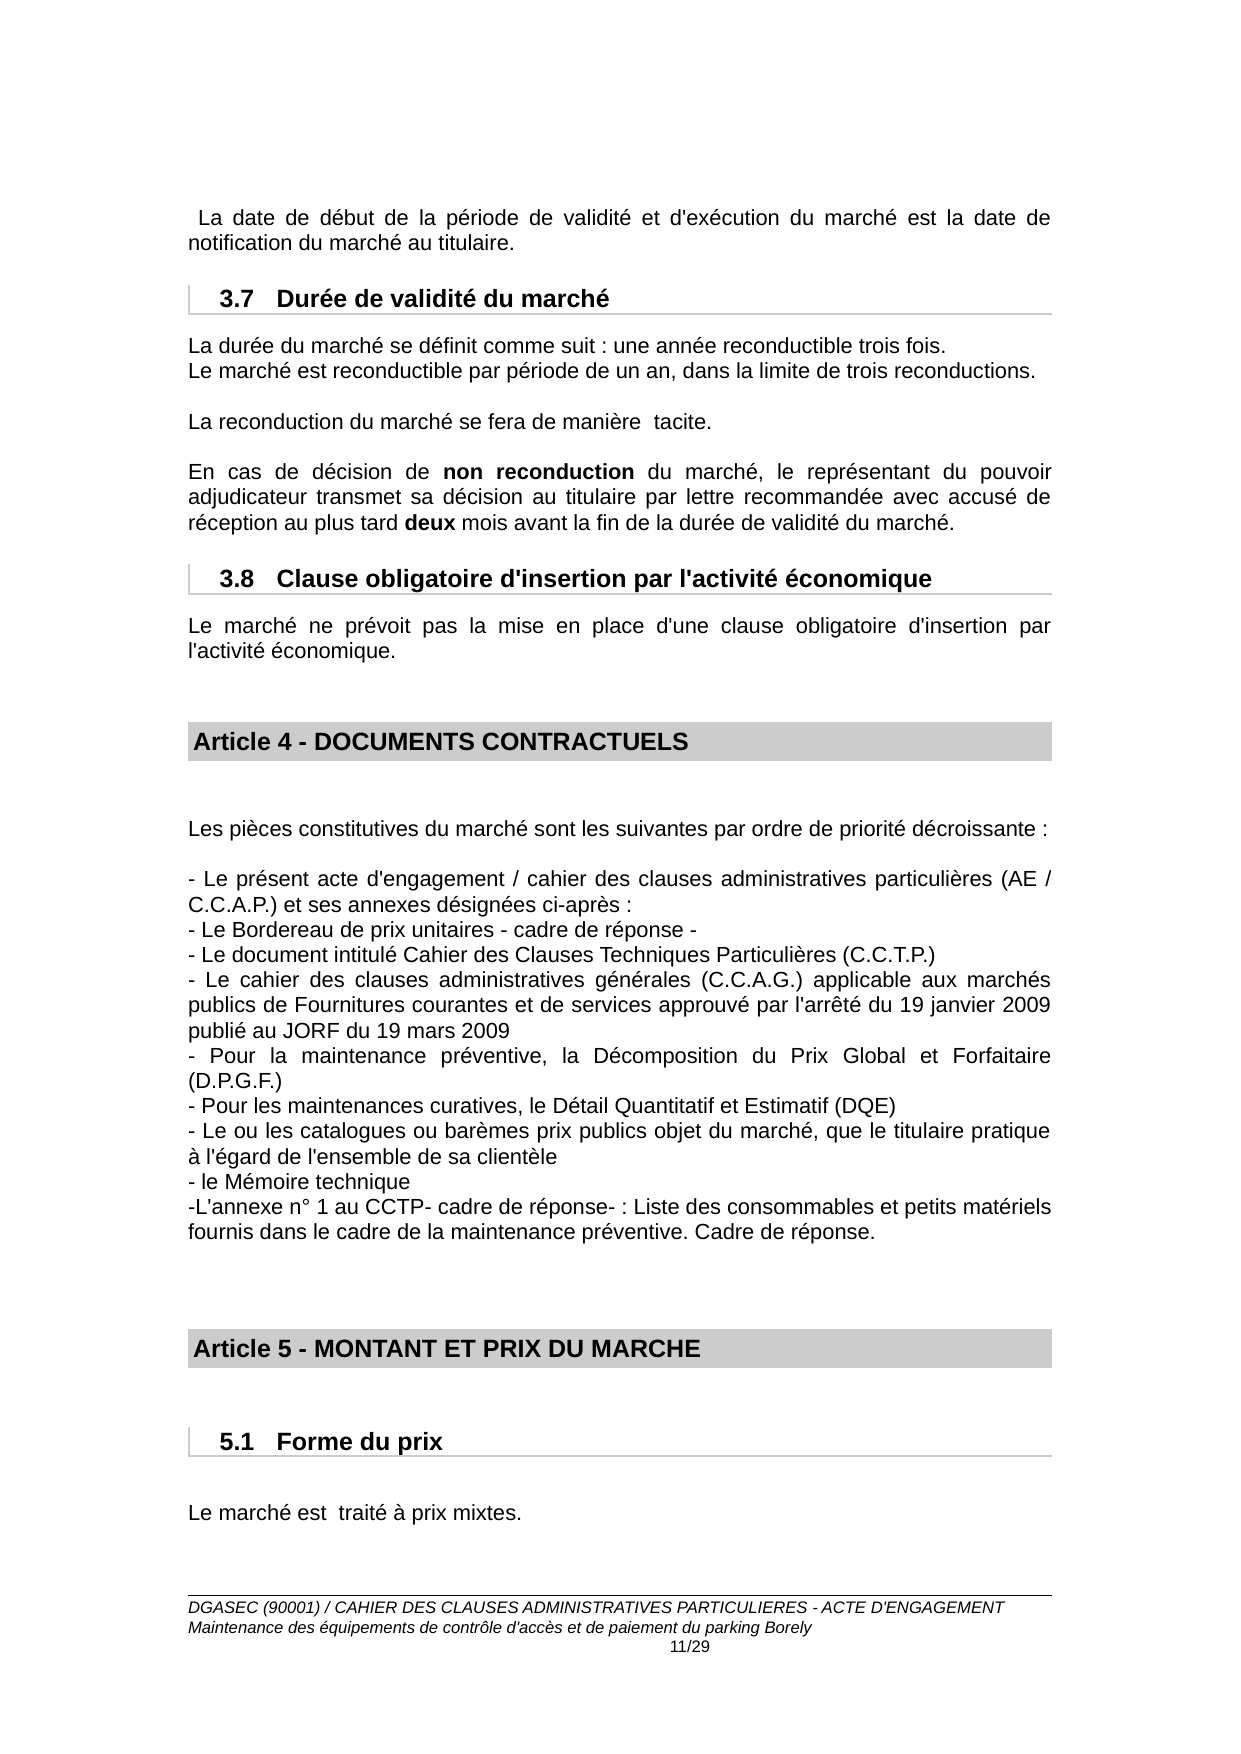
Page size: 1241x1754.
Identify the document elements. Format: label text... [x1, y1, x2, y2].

text - Le document intitulé Cahier des Clauses Techniques Particulières (C.C.T.P.) [188, 942, 1052, 967]
text -L'annexe n° 1 au CCTP- cadre de réponse- : Liste des consommables et petits matériels fournis dans le cadre de la maintenance préventive. Cadre de réponse. [188, 1194, 1052, 1244]
text La date de début de la période de validité et d'exécution du marché est la date de notification du marché au titulaire. [188, 204, 1052, 255]
subtitle DOCUMENTS CONTRACTUELS [190, 725, 1050, 759]
text Le marché ne prévoit pas la mise en place d'une clause obligatoire d'insertion par l'activité économique. [188, 613, 1052, 663]
text - Pour la maintenance préventive, la Décomposition du Prix Global et Forfaitaire (D.P.G.F.) [188, 1043, 1052, 1093]
text Le marché est traité à prix mixtes. [188, 1500, 1052, 1526]
text - Le présent acte d'engagement / cahier des clauses administratives particulières (AE / C.C.A.P.) et ses annexes désignées ci-après : [188, 866, 1052, 917]
subtitle Forme du prix [190, 1427, 1052, 1455]
subtitle Durée de validité du marché [188, 284, 1052, 313]
text Les pièces constitutives du marché sont les suivantes par ordre de priorité décroissante : [188, 816, 1052, 841]
text - Le Bordereau de prix unitaires - cadre de réponse - [188, 917, 1052, 942]
text La reconduction du marché se fera de manière tacite. [188, 409, 1052, 434]
subtitle Clause obligatoire d'insertion par l'activité économique [190, 564, 1052, 593]
text - Le ou les catalogues ou barèmes prix publics objet du marché, que le titulaire pratique à l'égard de l'ensemble de sa clientèle [188, 1118, 1052, 1169]
text - Pour les maintenances curatives, le Détail Quantitatif et Estimatif (DQE) [188, 1093, 1052, 1118]
text - Le cahier des clauses administratives générales (C.C.A.G.) applicable aux marchés publics de Fournitures courantes et de services approuvé par l'arrêté du 19 janvier 2009 publié au JORF du 19 mars 2009 [188, 967, 1052, 1043]
text En cas de décision de non reconduction du marché, le représentant du pouvoir adjudicateur transmet sa décision au titulaire par lettre recommandée avec accusé de réception au plus tard deux mois avant la fin de la durée de validité du marché. [188, 459, 1052, 535]
text - le Mémoire technique [188, 1169, 1052, 1194]
subtitle MONTANT ET PRIX DU MARCHE [190, 1331, 1050, 1365]
text Le marché est reconductible par période de un an, dans la limite de trois reconductions. [188, 358, 1052, 383]
text La durée du marché se définit comme suit : une année reconductible trois fois. [188, 333, 1052, 358]
